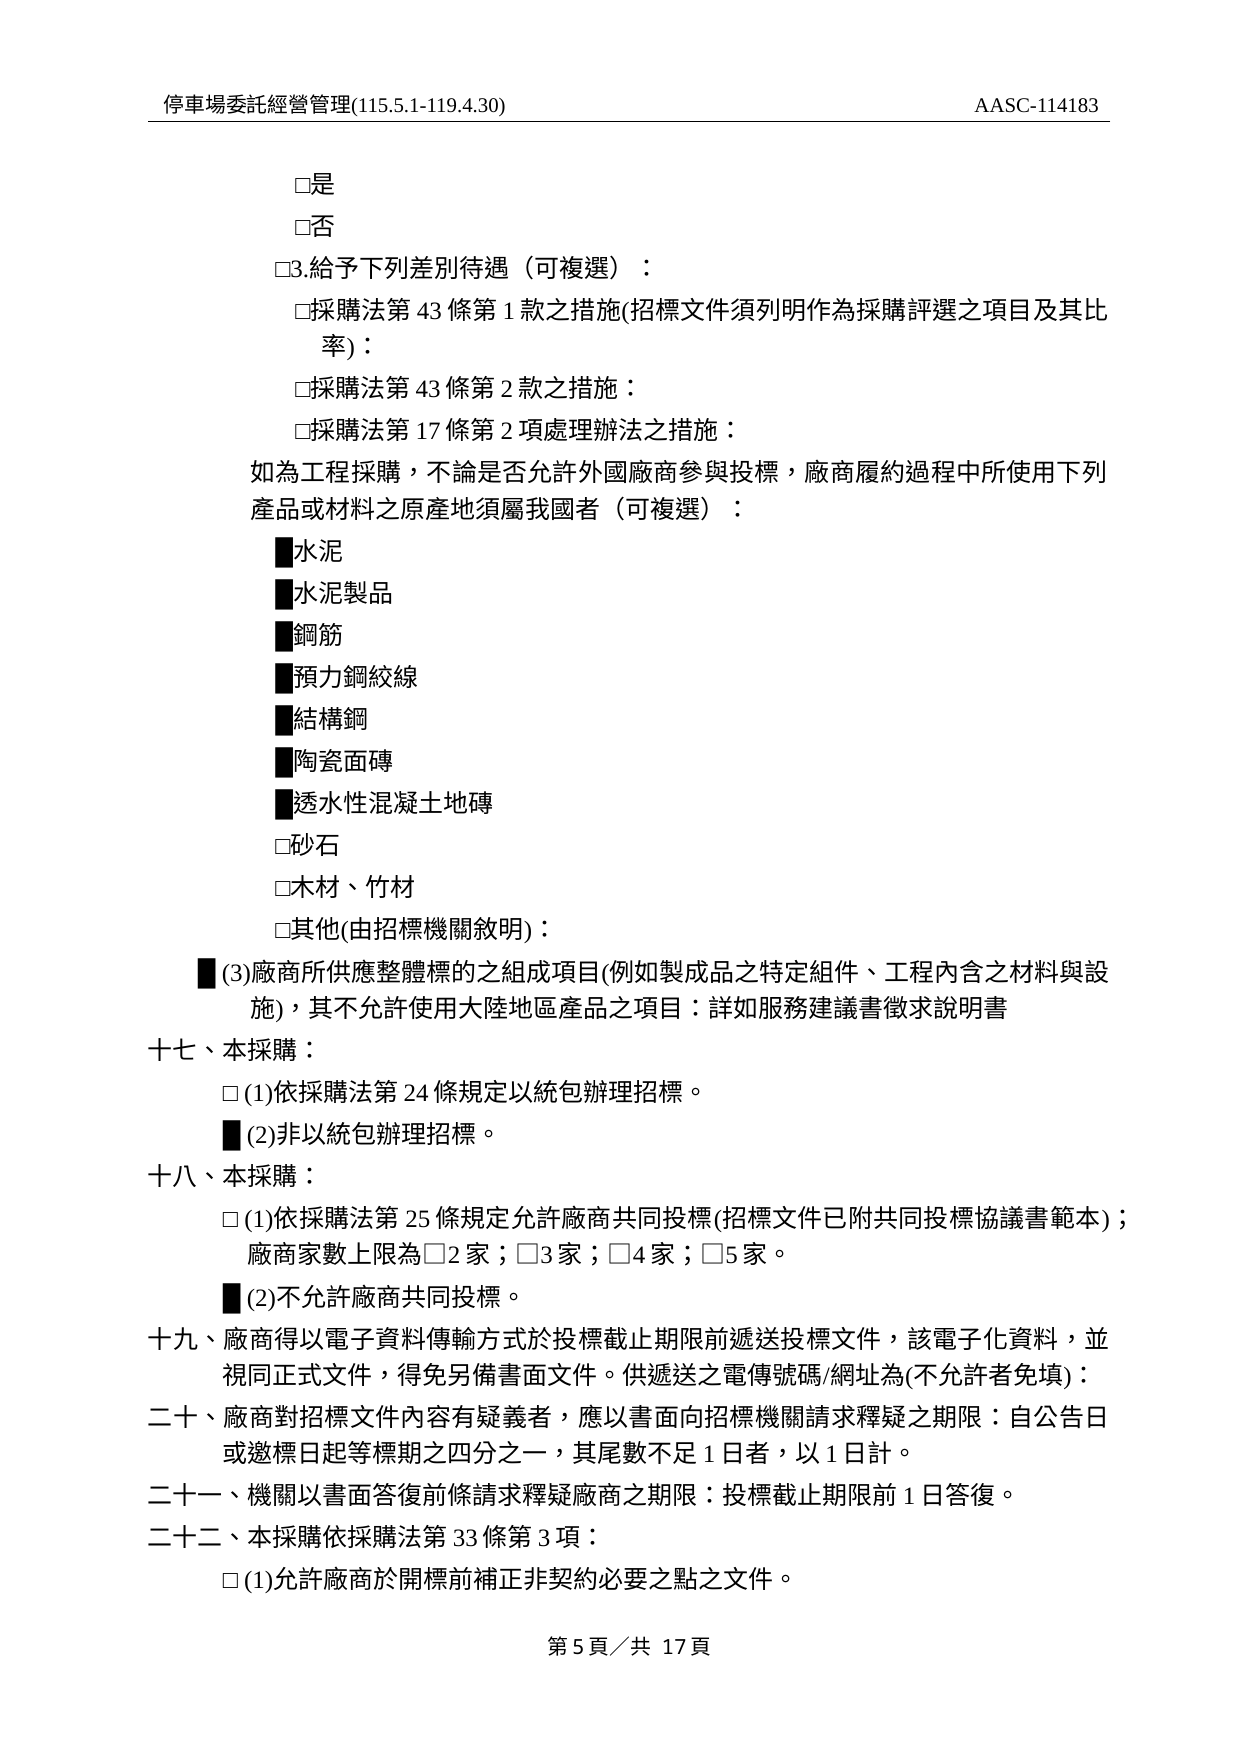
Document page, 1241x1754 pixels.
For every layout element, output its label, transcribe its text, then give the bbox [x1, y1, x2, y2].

text █水泥 [275, 531, 1110, 567]
text □砂石 [275, 826, 1110, 862]
text █結構鋼 [275, 699, 1110, 736]
text █透水性混凝土地磚 [275, 784, 1110, 820]
text 二十一、機關以書面答復前條請求釋疑廠商之期限：投標截止期限前1日答復。 [148, 1476, 1110, 1512]
text □ (1)允許廠商於開標前補正非契約必要之點之文件。 [223, 1560, 1110, 1596]
text 十八、本採購： [148, 1157, 1110, 1193]
text □3.給予下列差別待遇（可複選）： [275, 248, 1110, 284]
text □木材、竹材 [275, 868, 1110, 904]
text □採購法第43條第2款之措施： [295, 369, 1110, 405]
text █水泥製品 [275, 573, 1110, 609]
text █ (2)不允許廠商共同投標。 [223, 1277, 1110, 1313]
text □是 [295, 164, 1110, 200]
text █預力鋼絞線 [275, 657, 1110, 694]
text □ (1)依採購法第25條規定允許廠商共同投標(招標文件已附共同投標協議書範本)；廠商家數上限為□2家；□3家；□4家；□5家。 [223, 1199, 1110, 1271]
text 二十二、本採購依採購法第33條第3項： [148, 1518, 1110, 1554]
text █陶瓷面磚 [275, 742, 1110, 778]
text 十七、本採購： [148, 1030, 1110, 1067]
text █ (2)非以統包辦理招標。 [223, 1114, 1110, 1151]
text 如為工程採購，不論是否允許外國廠商參與投標，廠商履約過程中所使用下列產品或材料之原產地須屬我國者（可複選）： [250, 453, 1110, 525]
text □ (1)依採購法第24條規定以統包辦理招標。 [223, 1072, 1110, 1109]
text █ (3)廠商所供應整體標的之組成項目(例如製成品之特定組件、工程內含之材料與設施)，其不允許使用大陸地區產品之項目：詳如服務建議書徵求說明書 [198, 952, 1110, 1024]
text □採購法第43條第1款之措施(招標文件須列明作為採購評選之項目及其比率)： [295, 290, 1110, 363]
text 十九、廠商得以電子資料傳輸方式於投標截止期限前遞送投標文件，該電子化資料，並視同正式文件，得免另備書面文件。供遞送之電傳號碼/網址為(不允許者免填)： [148, 1319, 1110, 1392]
text 二十、廠商對招標文件內容有疑義者，應以書面向招標機關請求釋疑之期限：自公告日或邀標日起等標期之四分之一，其尾數不足1日者，以1日計。 [148, 1397, 1110, 1470]
text □否 [295, 206, 1110, 242]
text □其他(由招標機關敘明)： [275, 910, 1110, 946]
text □採購法第17條第2項處理辦法之措施： [295, 411, 1110, 447]
text █鋼筋 [275, 615, 1110, 652]
